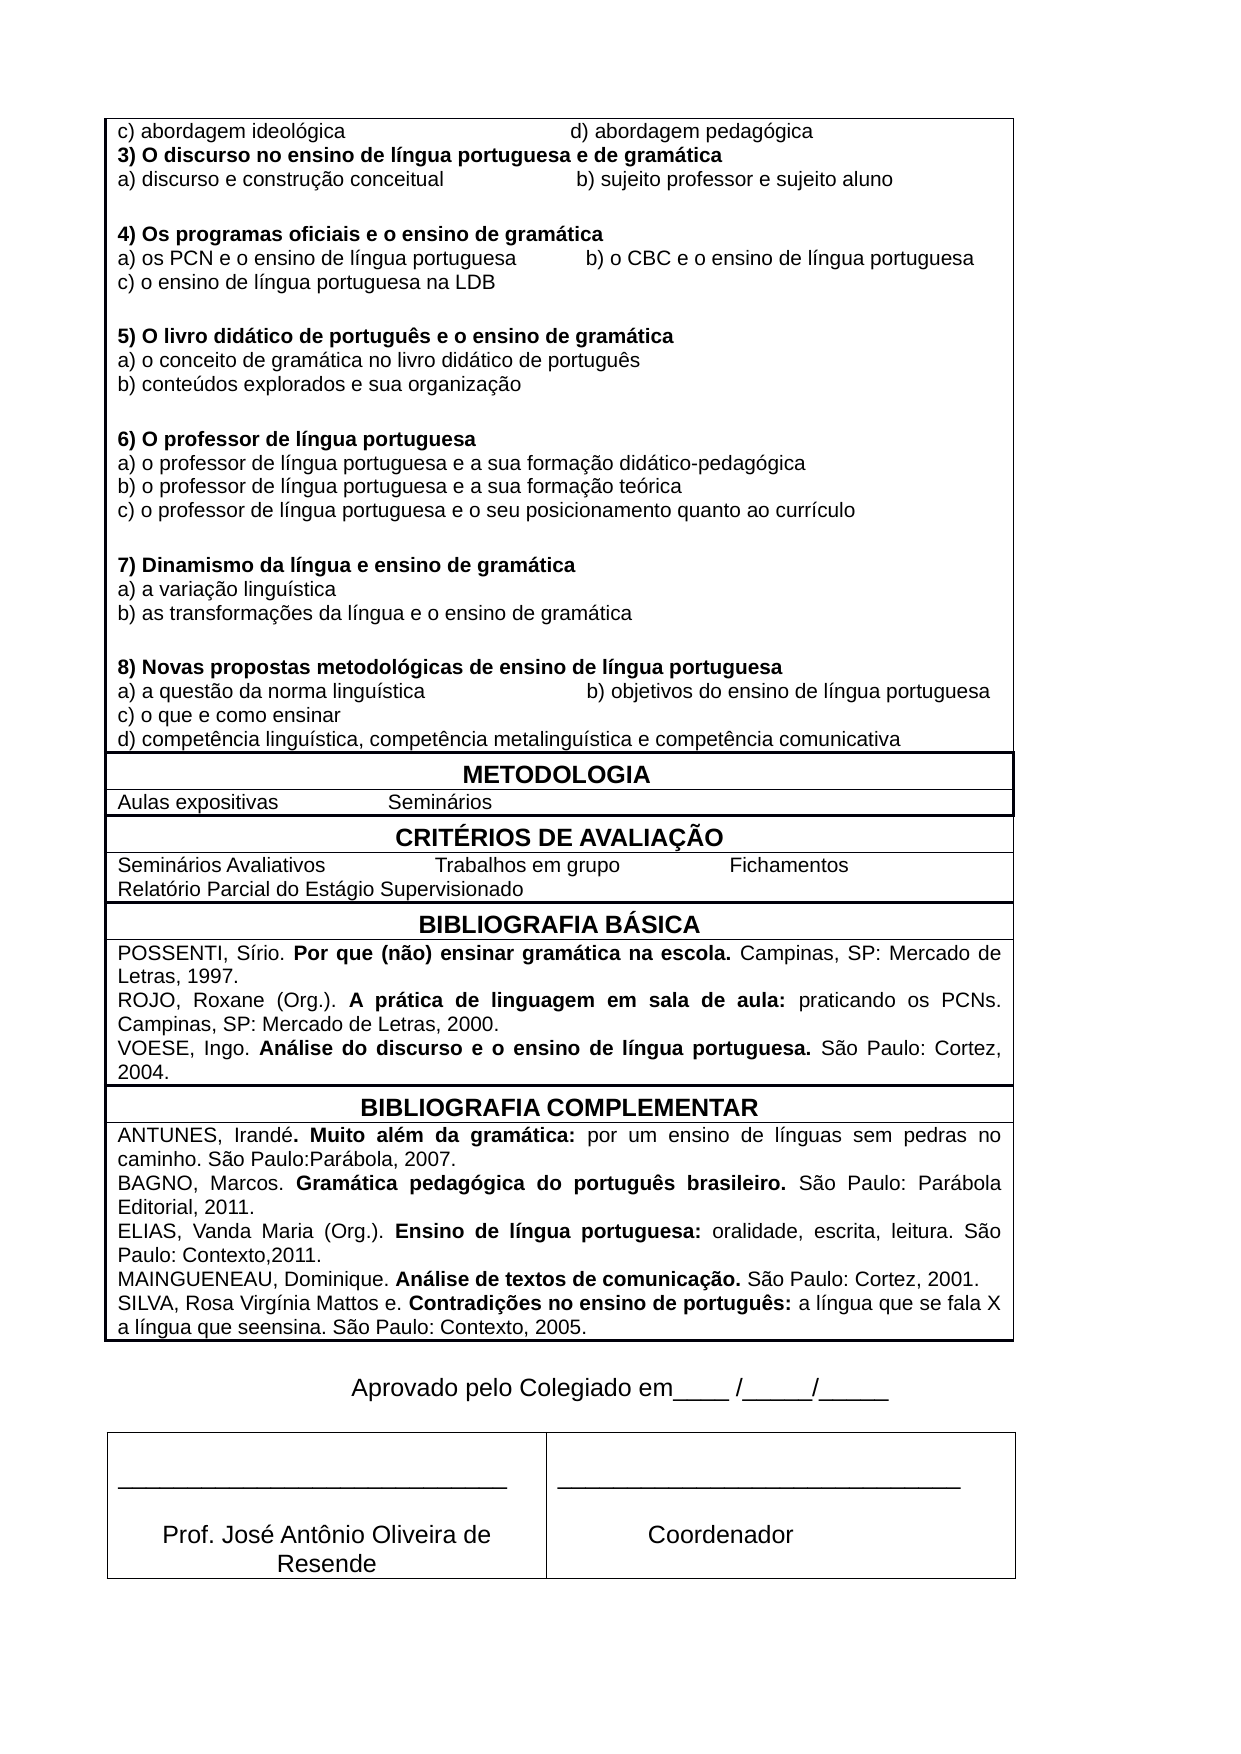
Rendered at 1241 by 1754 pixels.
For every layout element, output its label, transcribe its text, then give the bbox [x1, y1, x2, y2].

table_header ____________________________ Prof. José Antônio Oliveira de Resende [108, 1433, 546, 1578]
table_cell Aulas expositivas Seminários [107, 790, 1012, 814]
table_header _____________________________ Coordenador [547, 1433, 1015, 1578]
table_cell c) abordagem ideológica d) abordagem pedagógica 3) O discurso no ensino de língua portuguesa e de gramática a) discurso e construção conceitual b) sujeito professor e sujeito aluno 4) Os programas oficiais e o ensino de gramática a) os PCN e o ensino de língua portuguesa b) o CBC e o ensino de língua portuguesa c) o ensino de língua portuguesa na LDB 5) O livro didático de português e o ensino de gramática a) o conceito de gramática no livro didático de português b) conteúdos explorados e sua organização 6) O professor de língua portuguesa a) o professor de língua portuguesa e a sua formação didático-pedagógica b) o professor de língua portuguesa e a sua formação teórica c) o professor de língua portuguesa e o seu posicionamento quanto ao currículo 7) Dinamismo da língua e ensino de gramática a) a variação linguística b) as transformações da língua e o ensino de gramática 8) Novas propostas metodológicas de ensino de língua portuguesa a) a questão da norma linguística b) objetivos do ensino de língua portuguesa c) o que e como ensinar d) competência linguística, competência metalinguística e competência comunicativa [107, 119, 1013, 751]
table_cell CRITÉRIOS DE AVALIAÇÃO [107, 817, 1013, 852]
table_cell ANTUNES, Irandé. Muito além da gramática: por um ensino de línguas sem pedras no caminho. São Paulo:Parábola, 2007. BAGNO, Marcos. Gramática pedagógica do português brasileiro. São Paulo: Parábola Editorial, 2011. ELIAS, Vanda Maria (Org.). Ensino de língua portuguesa: oralidade, escrita, leitura. São Paulo: Contexto,2011. MAINGUENEAU, Dominique. Análise de textos de comunicação. São Paulo: Cortez, 2001. SILVA, Rosa Virgínia Mattos e. Contradições no ensino de português: a língua que se fala X a língua que seensina. São Paulo: Contexto, 2005. [107, 1123, 1013, 1339]
text Aprovado pelo Colegiado em____ /_____/_____ [118, 1372, 1122, 1401]
table_cell METODOLOGIA [107, 754, 1012, 789]
table_cell POSSENTI, Sírio. Por que (não) ensinar gramática na escola. Campinas, SP: Mercado de Letras, 1997. ROJO, Roxane (Org.). A prática de linguagem em sala de aula: praticando os PCNs. Campinas, SP: Mercado de Letras, 2000. VOESE, Ingo. Análise do discurso e o ensino de língua portuguesa. São Paulo: Cortez, 2004. [107, 940, 1013, 1084]
table_cell BIBLIOGRAFIA BÁSICA [107, 904, 1013, 939]
table_cell Seminários Avaliativos Trabalhos em grupo Fichamentos Relatório Parcial do Estágio Supervisionado [107, 853, 1013, 901]
table_cell BIBLIOGRAFIA COMPLEMENTAR [107, 1087, 1013, 1122]
